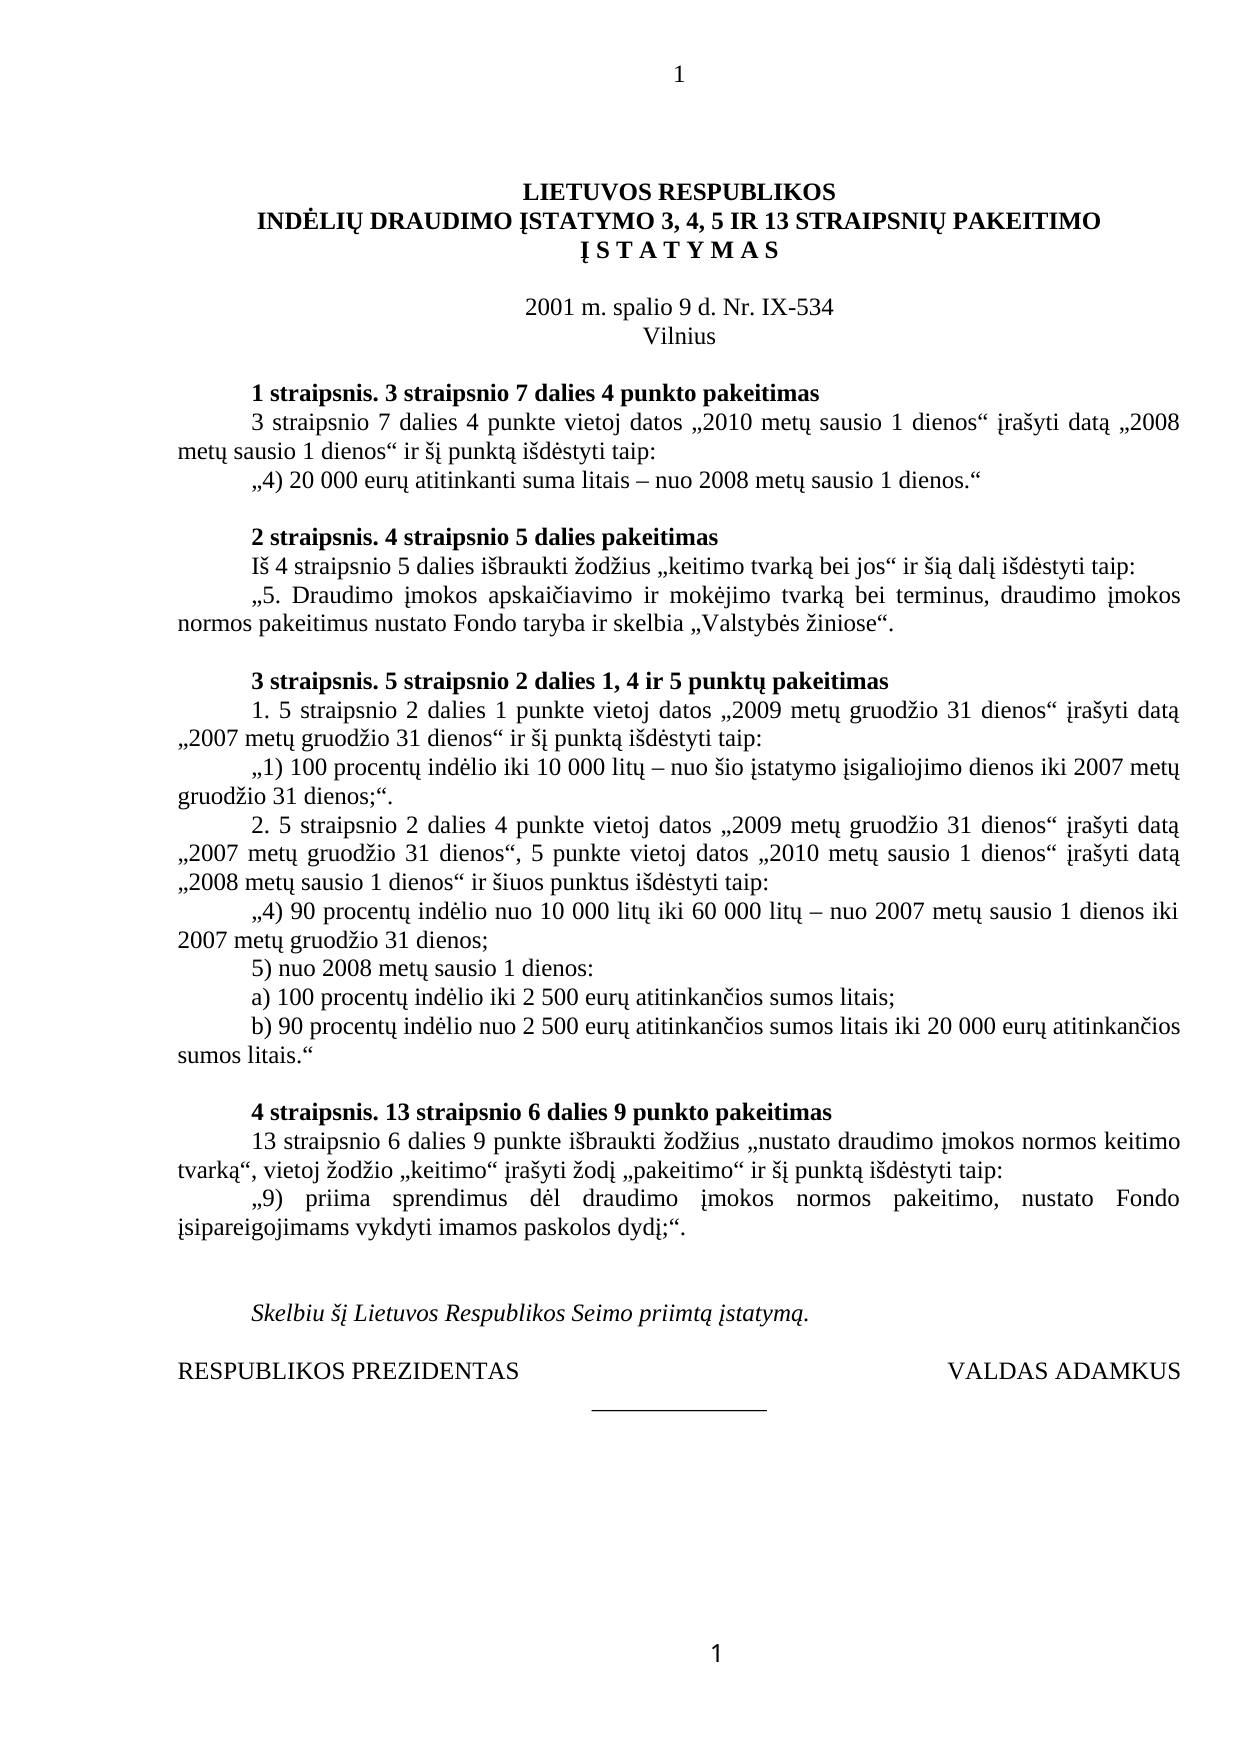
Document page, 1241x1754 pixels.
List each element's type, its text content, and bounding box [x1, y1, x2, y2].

text „4) 20 000 eurų atitinkanti suma litais – nuo 2008 metų sausio 1 dienos.“ [177, 465, 1181, 493]
text b) 90 procentų indėlio nuo 2 500 eurų atitinkančios sumos litais iki 20 000 eurų atitinkančios sumos litais.“ [177, 1011, 1181, 1068]
text 5) nuo 2008 metų sausio 1 dienos: [177, 953, 1181, 982]
text INDĖLIŲ DRAUDIMO ĮSTATYMO 3, 4, 5 IR 13 STRAIPSNIŲ PAKEITIMO [177, 206, 1181, 235]
text 4 straipsnis. 13 straipsnio 6 dalies 9 punkto pakeitimas [177, 1097, 1181, 1126]
text „1) 100 procentų indėlio iki 10 000 litų – nuo šio įstatymo įsigaliojimo dienos iki 2007 metų gruodžio 31 dienos;“. [177, 752, 1181, 810]
text „5. Draudimo įmokos apskaičiavimo ir mokėjimo tvarką bei terminus, draudimo įmokos normos pakeitimus nustato Fondo taryba ir skelbia „Valstybės žiniose“. [177, 580, 1181, 637]
text 3 straipsnio 7 dalies 4 punkte vietoj datos „2010 metų sausio 1 dienos“ įrašyti datą „2008 metų sausio 1 dienos“ ir šį punktą išdėstyti taip: [177, 407, 1181, 465]
text Vilnius [177, 321, 1181, 350]
text 1 straipsnis. 3 straipsnio 7 dalies 4 punkto pakeitimas [177, 378, 1181, 407]
text 3 straipsnis. 5 straipsnio 2 dalies 1, 4 ir 5 punktų pakeitimas [177, 666, 1181, 695]
text RESPUBLIKOS PREZIDENTAS VALDAS ADAMKUS [177, 1356, 1181, 1385]
text a) 100 procentų indėlio iki 2 500 eurų atitinkančios sumos litais; [177, 982, 1181, 1011]
text Iš 4 straipsnio 5 dalies išbraukti žodžius „keitimo tvarką bei jos“ ir šią dalį išdėstyti taip: [177, 551, 1181, 580]
text „9) priima sprendimus dėl draudimo įmokos normos pakeitimo, nustato Fondo įsipareigojimams vykdyti imamos paskolos dydį;“. [177, 1183, 1181, 1241]
text LIETUVOS RESPUBLIKOS [177, 177, 1181, 206]
text 2. 5 straipsnio 2 dalies 4 punkte vietoj datos „2009 metų gruodžio 31 dienos“ įrašyti datą „2007 metų gruodžio 31 dienos“, 5 punkte vietoj datos „2010 metų sausio 1 dienos“ įrašyti datą „2008 metų sausio 1 dienos“ ir šiuos punktus išdėstyti taip: [177, 810, 1181, 896]
text ______________ [177, 1385, 1181, 1413]
text Skelbiu šį Lietuvos Respublikos Seimo priimtą įstatymą. [177, 1298, 1181, 1327]
text 2001 m. spalio 9 d. Nr. IX-534 [177, 292, 1181, 321]
text Į S T A T Y M A S [177, 235, 1181, 263]
text 13 straipsnio 6 dalies 9 punkte išbraukti žodžius „nustato draudimo įmokos normos keitimo tvarką“, vietoj žodžio „keitimo“ įrašyti žodį „pakeitimo“ ir šį punktą išdėstyti taip: [177, 1126, 1181, 1183]
text 1. 5 straipsnio 2 dalies 1 punkte vietoj datos „2009 metų gruodžio 31 dienos“ įrašyti datą „2007 metų gruodžio 31 dienos“ ir šį punktą išdėstyti taip: [177, 695, 1181, 752]
text 2 straipsnis. 4 straipsnio 5 dalies pakeitimas [177, 522, 1181, 551]
text „4) 90 procentų indėlio nuo 10 000 litų iki 60 000 litų – nuo 2007 metų sausio 1 dienos iki 2007 metų gruodžio 31 dienos; [177, 896, 1181, 953]
